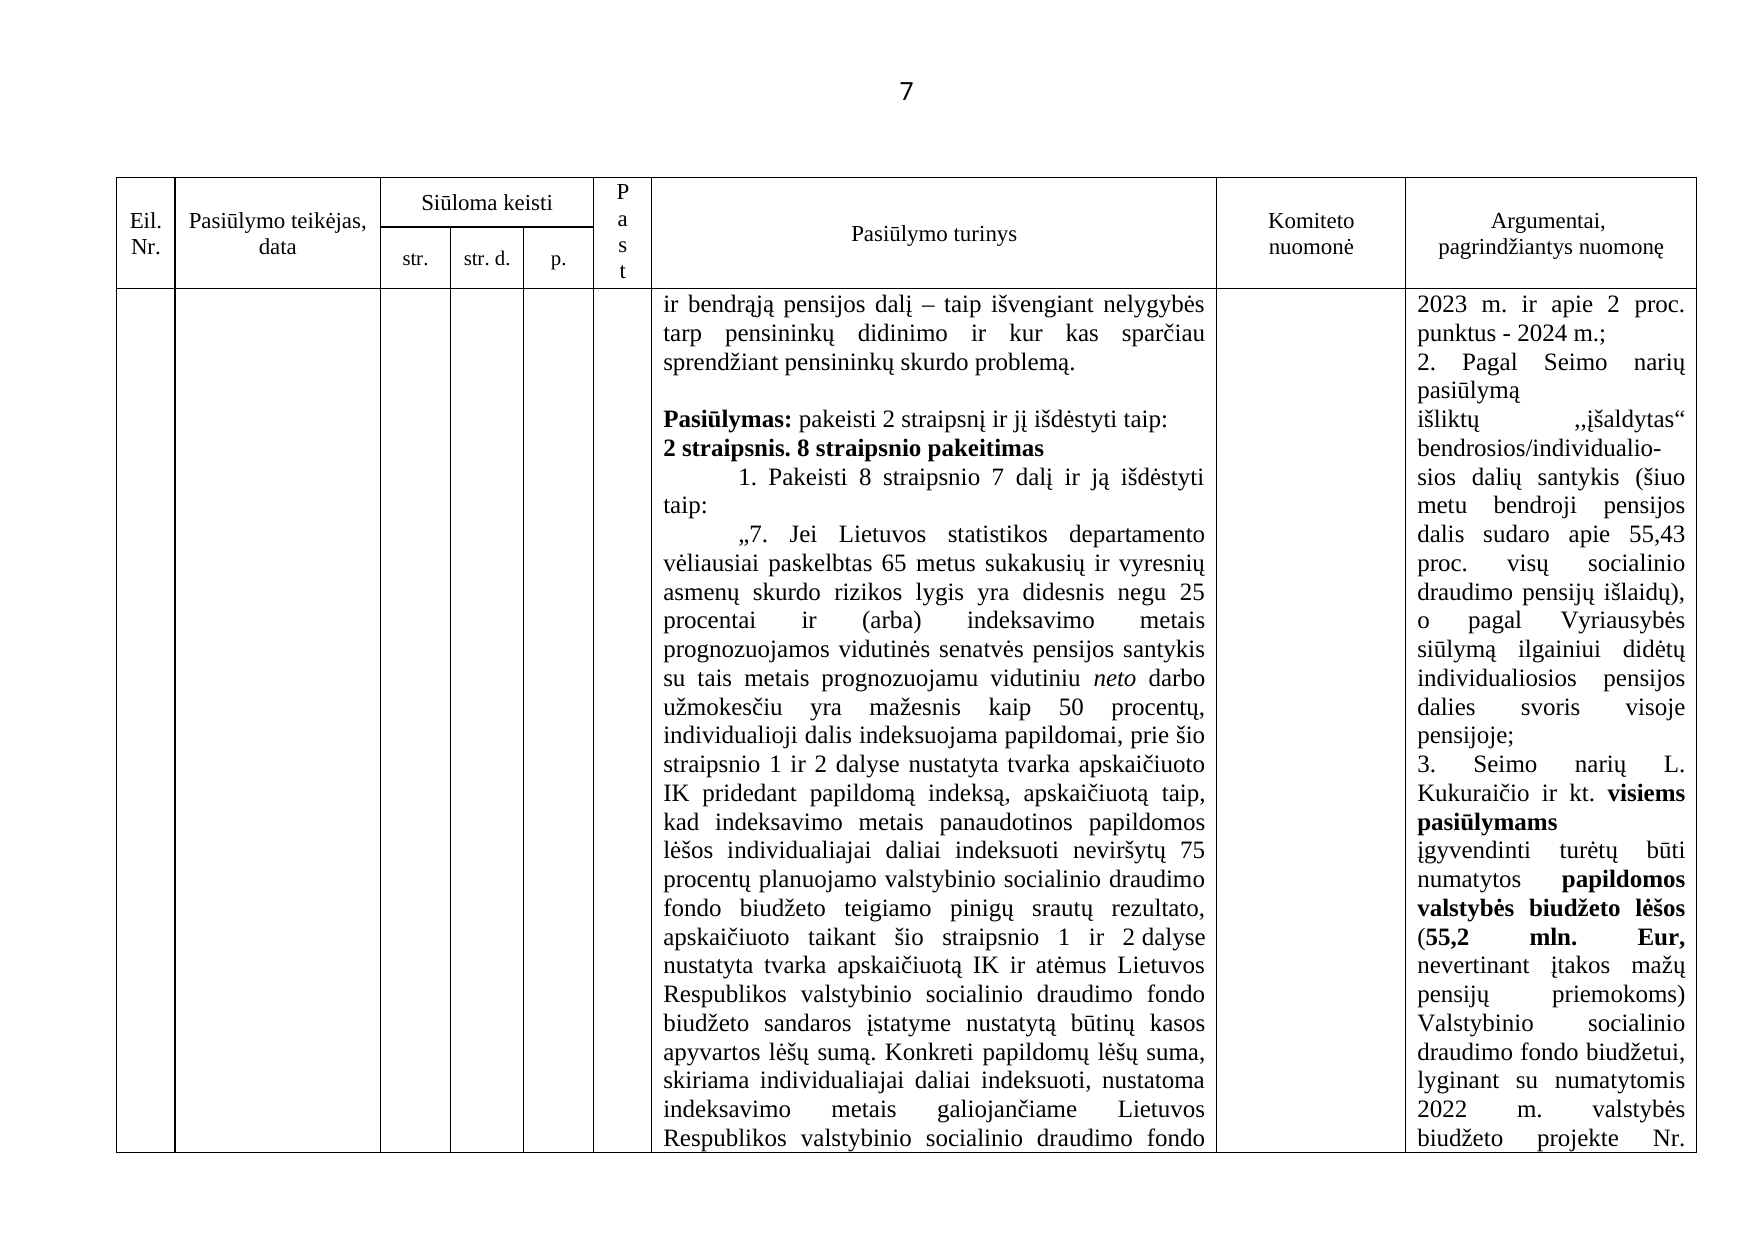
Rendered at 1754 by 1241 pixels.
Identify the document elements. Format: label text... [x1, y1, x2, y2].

table_cell [117, 289, 174, 1152]
table_header Eil. Nr. [117, 178, 174, 288]
table_cell ir bendrąją pensijos dalį – taip išvengiant nelygybės tarp pensininkų didinimo ir kur kas sparčiau sprendžiant pensininkų skurdo problemą. Pasiūlymas: pakeisti 2 straipsnį ir jį išdėstyti taip: 2 straipsnis. 8 straipsnio pakeitimas 1. Pakeisti 8 straipsnio 7 dalį ir ją išdėstyti taip: „7. Jei Lietuvos statistikos departamento vėliausiai paskelbtas 65 metus sukakusių ir vyresnių asmenų skurdo rizikos lygis yra didesnis negu 25 procentai ir (arba) indeksavimo metais prognozuojamos vidutinės senatvės pensijos santykis su tais metais prognozuojamu vidutiniu neto darbo užmokesčiu yra mažesnis kaip 50 procentų, individualioji dalis indeksuojama papildomai, prie šio straipsnio 1 ir 2 dalyse nustatyta tvarka apskaičiuoto IK pridedant papildomą indeksą, apskaičiuotą taip, kad indeksavimo metais panaudotinos papildomos lėšos individualiajai daliai indeksuoti neviršytų 75 procentų planuojamo valstybinio socialinio draudimo fondo biudžeto teigiamo pinigų srautų rezultato, apskaičiuoto taikant šio straipsnio 1 ir 2 dalyse nustatyta tvarka apskaičiuotą IK ir atėmus Lietuvos Respublikos valstybinio socialinio draudimo fondo biudžeto sandaros įstatyme nustatytą būtinų kasos apyvartos lėšų sumą. Konkreti papildomų lėšų suma, skiriama individualiajai daliai indeksuoti, nustatoma indeksavimo metais galiojančiame Lietuvos Respublikos valstybinio socialinio draudimo fondo [652, 289, 1216, 1152]
table_cell str. [381, 228, 450, 288]
table_cell - 2023 m. ir apie 2 proc. punktus - 2024 m.; 2. Pagal Seimo narių pasiūlymą išliktų ,,įšaldytas“ bendrosios/individualio-sios dalių santykis (šiuo metu bendroji pensijos dalis sudaro apie 55,43 proc. visų socialinio draudimo pensijų išlaidų), o pagal Vyriausybės siūlymą ilgainiui didėtų individualiosios pensijos dalies svoris visoje pensijoje; 3. Seimo narių L. Kukuraičio ir kt. visiems pasiūlymams įgyvendinti turėtų būti numatytos papildomos valstybės biudžeto lėšos (55,2 mln. Eur, nevertinant įtakos mažų pensijų priemokoms) Valstybinio socialinio draudimo fondo biudžetui, lyginant su numatytomis 2022 m. valstybės biudžeto projekte Nr. [1406, 289, 1696, 1152]
table_cell [594, 289, 651, 1152]
table_header Komiteto nuomonė [1217, 178, 1405, 288]
table_header Siūloma keisti [381, 178, 593, 226]
table_cell [1217, 289, 1405, 1152]
table_cell p. [524, 228, 593, 288]
table_header Argumentai, pagrindžiantys nuomonę [1406, 178, 1696, 288]
table_cell [176, 289, 380, 1152]
table_header Pastabos [594, 178, 651, 288]
table_cell [381, 289, 450, 1152]
table_cell [451, 289, 523, 1152]
table_header Pasiūlymo teikėjas, data [176, 178, 380, 288]
table_cell [524, 289, 593, 1152]
table_cell str. d. [451, 228, 523, 288]
table_header Pasiūlymo turinys [652, 178, 1216, 288]
